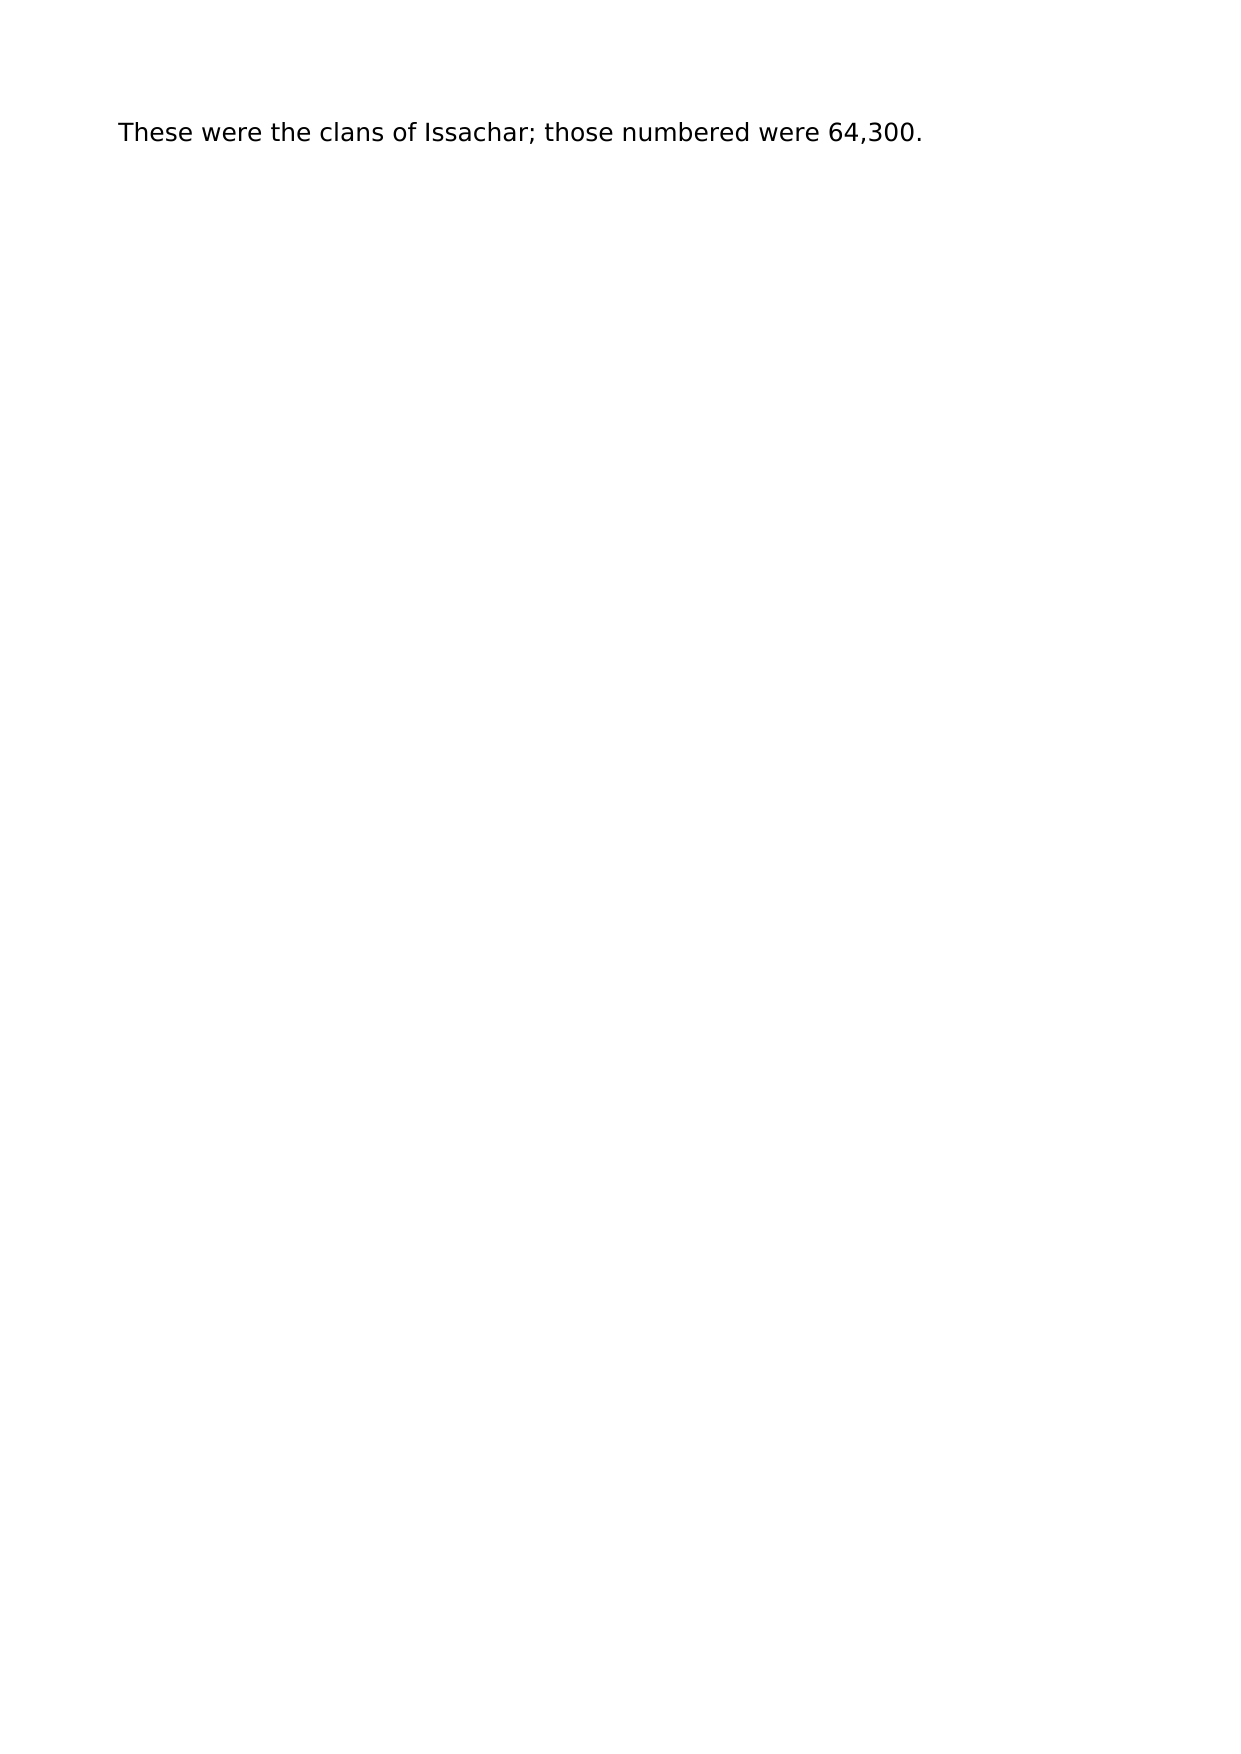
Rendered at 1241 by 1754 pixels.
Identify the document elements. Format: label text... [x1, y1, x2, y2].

text These were the clans of Issachar; those numbered were 64,300. [118, 118, 1122, 147]
